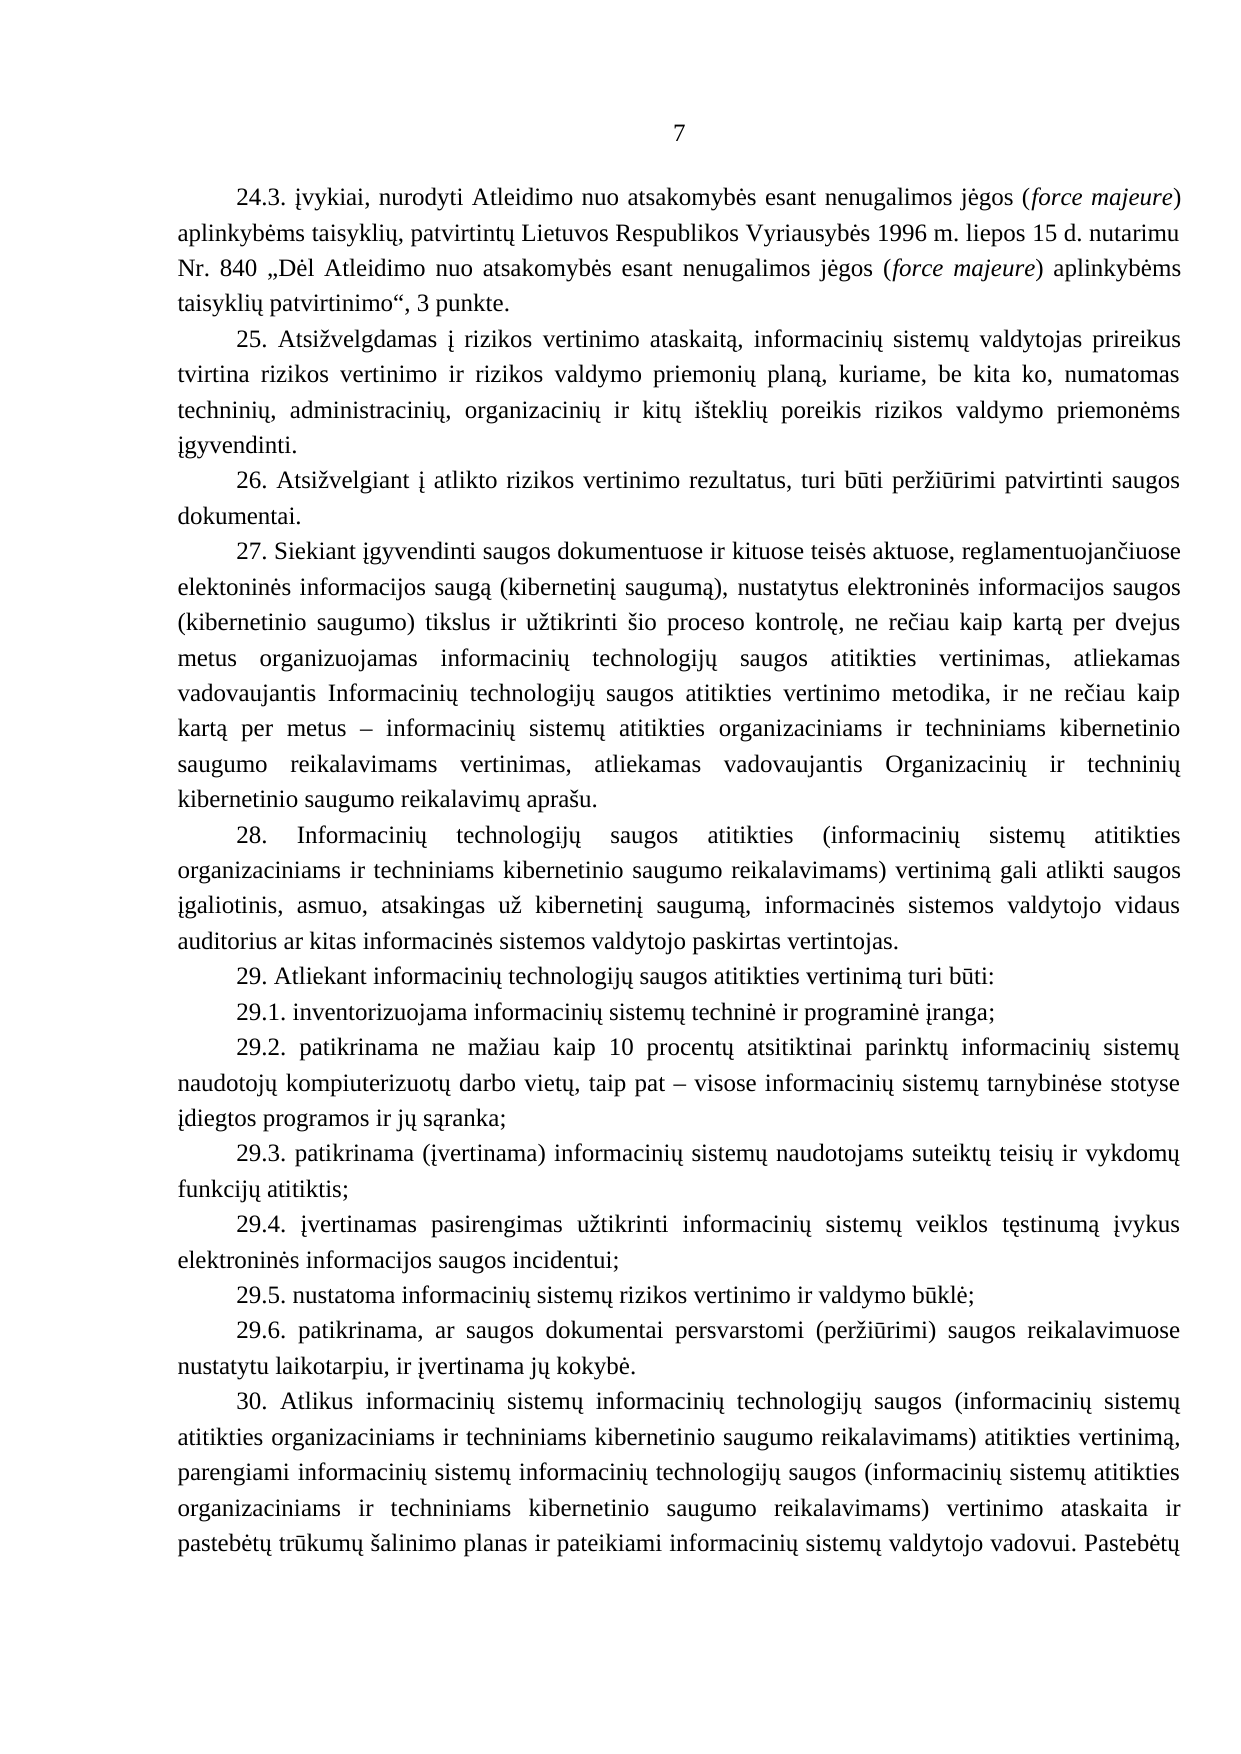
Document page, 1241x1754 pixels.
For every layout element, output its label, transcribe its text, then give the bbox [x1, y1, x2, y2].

text 29.6. patikrinama, ar saugos dokumentai persvarstomi (peržiūrimi) saugos reikalavimuose nustatytu laikotarpiu, ir įvertinama jų kokybė. [177, 1309, 1181, 1380]
text 29. Atliekant informacinių technologijų saugos atitikties vertinimą turi būti: [192, 955, 1181, 990]
text 29.3. patikrinama (įvertinama) informacinių sistemų naudotojams suteiktų teisių ir vykdomų funkcijų atitiktis; [177, 1132, 1181, 1203]
text 25. Atsižvelgdamas į rizikos vertinimo ataskaitą, informacinių sistemų valdytojas prireikus tvirtina rizikos vertinimo ir rizikos valdymo priemonių planą, kuriame, be kita ko, numatomas techninių, administracinių, organizacinių ir kitų išteklių poreikis rizikos valdymo priemonėms įgyvendinti. [177, 317, 1181, 459]
text 26. Atsižvelgiant į atlikto rizikos vertinimo rezultatus, turi būti peržiūrimi patvirtinti saugos dokumentai. [177, 459, 1181, 530]
text 24.3. įvykiai, nurodyti Atleidimo nuo atsakomybės esant nenugalimos jėgos (force majeure) aplinkybėms taisyklių, patvirtintų Lietuvos Respublikos Vyriausybės 1996 m. liepos 15 d. nutarimu Nr. 840 „Dėl Atleidimo nuo atsakomybės esant nenugalimos jėgos (force majeure) aplinkybėms taisyklių patvirtinimo“, 3 punkte. [177, 176, 1181, 317]
text 29.2. patikrinama ne mažiau kaip 10 procentų atsitiktinai parinktų informacinių sistemų naudotojų kompiuterizuotų darbo vietų, taip pat – visose informacinių sistemų tarnybinėse stotyse įdiegtos programos ir jų sąranka; [177, 1026, 1181, 1132]
text 29.1. inventorizuojama informacinių sistemų techninė ir programinė įranga; [177, 990, 1181, 1026]
text 29.5. nustatoma informacinių sistemų rizikos vertinimo ir valdymo būklė; [177, 1273, 1181, 1309]
text 30. Atlikus informacinių sistemų informacinių technologijų saugos (informacinių sistemų atitikties organizaciniams ir techniniams kibernetinio saugumo reikalavimams) atitikties vertinimą, parengiami informacinių sistemų informacinių technologijų saugos (informacinių sistemų atitikties organizaciniams ir techniniams kibernetinio saugumo reikalavimams) vertinimo ataskaita ir pastebėtų trūkumų šalinimo planas ir pateikiami informacinių sistemų valdytojo vadovui. Pastebėtų [177, 1380, 1181, 1557]
text 28. Informacinių technologijų saugos atitikties (informacinių sistemų atitikties organizaciniams ir techniniams kibernetinio saugumo reikalavimams) vertinimą gali atlikti saugos įgaliotinis, asmuo, atsakingas už kibernetinį saugumą, informacinės sistemos valdytojo vidaus auditorius ar kitas informacinės sistemos valdytojo paskirtas vertintojas. [177, 813, 1181, 955]
text 29.4. įvertinamas pasirengimas užtikrinti informacinių sistemų veiklos tęstinumą įvykus elektroninės informacijos saugos incidentui; [177, 1203, 1181, 1273]
text 27. Siekiant įgyvendinti saugos dokumentuose ir kituose teisės aktuose, reglamentuojančiuose elektoninės informacijos saugą (kibernetinį saugumą), nustatytus elektroninės informacijos saugos (kibernetinio saugumo) tikslus ir užtikrinti šio proceso kontrolę, ne rečiau kaip kartą per dvejus metus organizuojamas informacinių technologijų saugos atitikties vertinimas, atliekamas vadovaujantis Informacinių technologijų saugos atitikties vertinimo metodika, ir ne rečiau kaip kartą per metus – informacinių sistemų atitikties organizaciniams ir techniniams kibernetinio saugumo reikalavimams vertinimas, atliekamas vadovaujantis Organizacinių ir techninių kibernetinio saugumo reikalavimų aprašu. [177, 530, 1181, 813]
